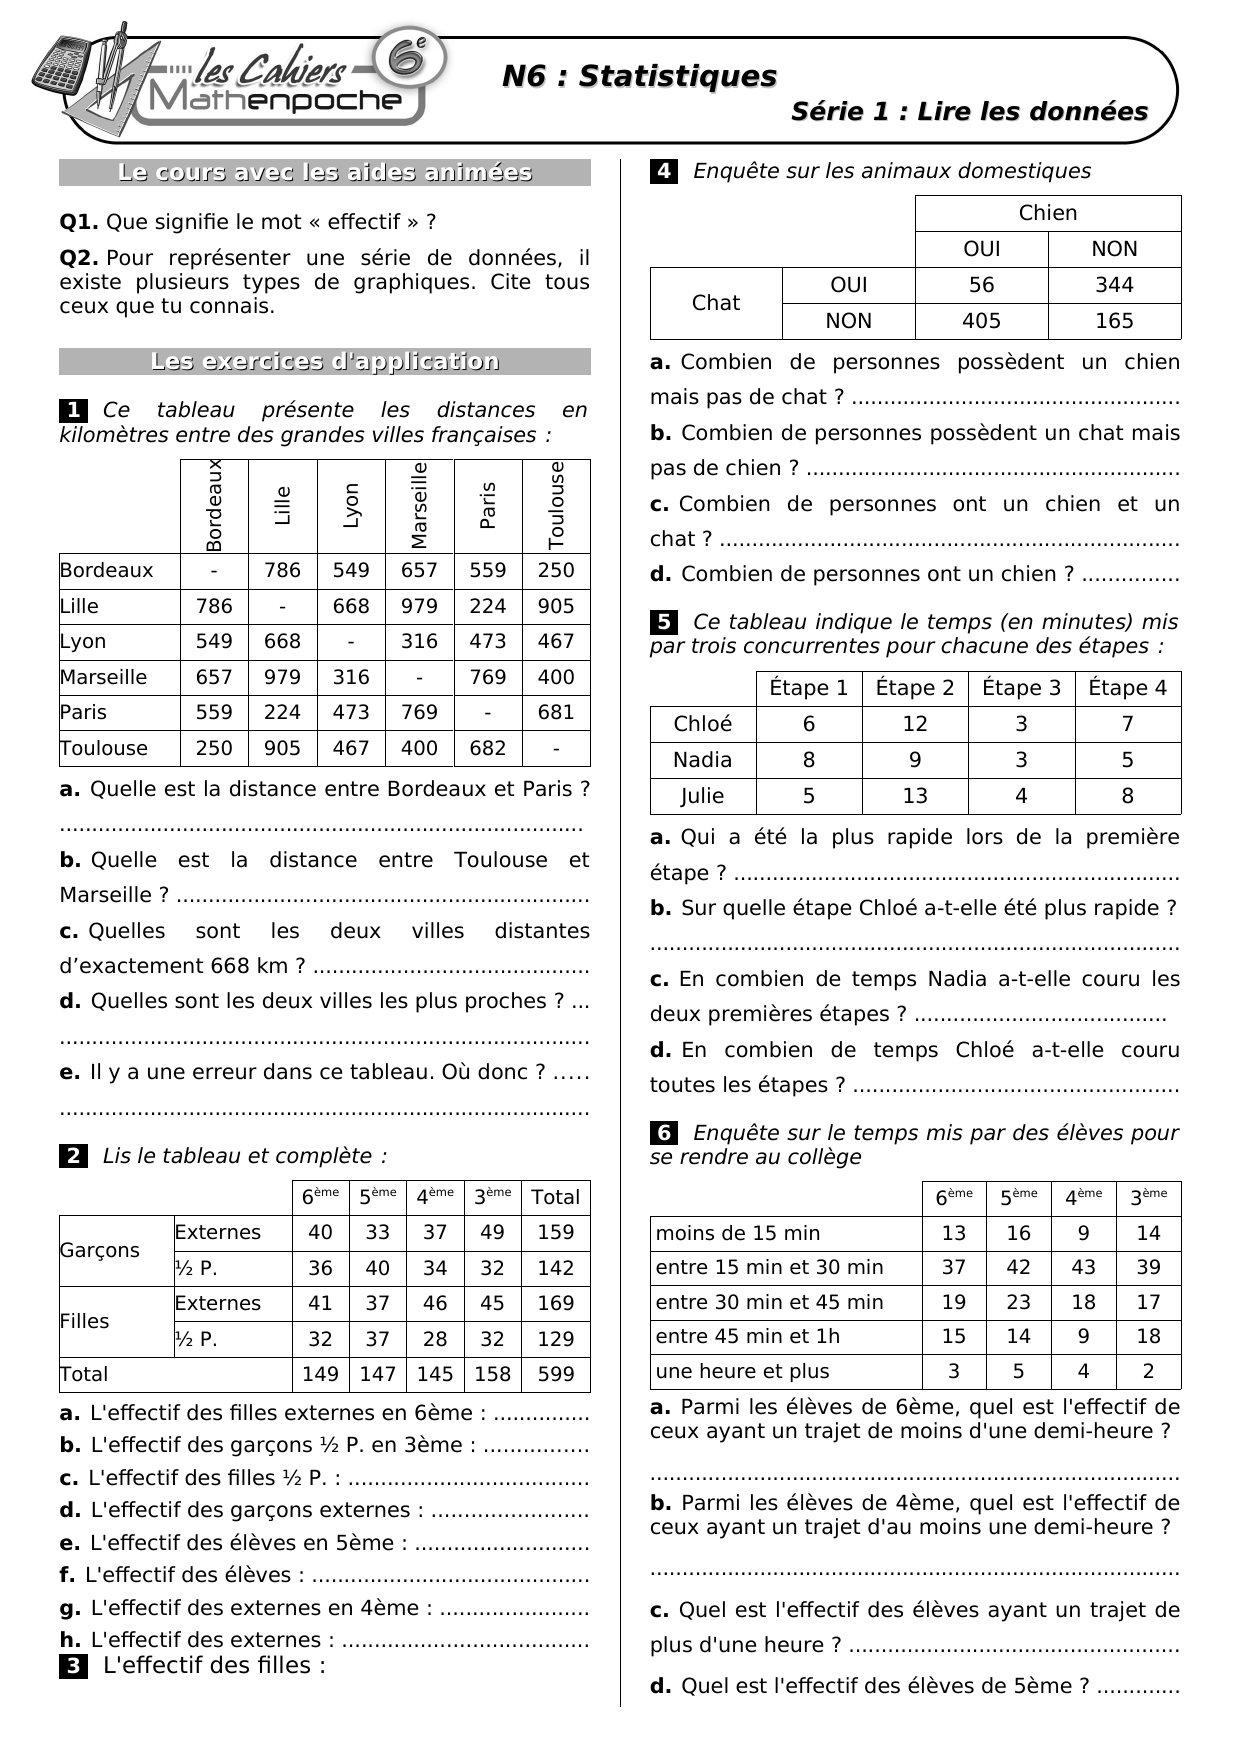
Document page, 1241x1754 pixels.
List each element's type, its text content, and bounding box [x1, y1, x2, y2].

table_header 33 [350, 1216, 406, 1251]
table_cell 7 [1076, 707, 1181, 742]
table_cell 17 [1117, 1286, 1181, 1320]
table_cell - [523, 731, 590, 766]
table_cell 3 [923, 1355, 986, 1389]
table_header Lyon [318, 460, 385, 553]
table_cell 400 [386, 731, 453, 766]
table_cell 5 [757, 779, 862, 814]
table_cell entre 30 min et 45 min [651, 1286, 922, 1320]
table_cell 905 [523, 590, 590, 624]
table_header Étape 1 [757, 672, 862, 706]
table_cell 8 [1076, 779, 1181, 814]
table_cell 668 [249, 625, 317, 660]
table_cell 15 [923, 1321, 986, 1354]
table_header Paris [455, 460, 522, 553]
table_cell Total [60, 1358, 292, 1392]
table_cell 5 [1076, 743, 1181, 778]
table_header [650, 671, 756, 706]
table_cell 473 [318, 696, 385, 730]
table_header 45 [465, 1287, 521, 1321]
table_cell 400 [523, 661, 590, 695]
table_cell OUI [916, 232, 1048, 267]
table_cell 786 [181, 590, 248, 624]
table_header 5ème [987, 1182, 1051, 1216]
table_header [59, 1180, 174, 1215]
picture [29, 17, 1182, 151]
table_header 169 [522, 1287, 590, 1321]
list Combien de personnes ont un chien et un chat ? [649, 481, 1181, 551]
table_cell 9 [863, 743, 968, 778]
table_cell [782, 231, 915, 267]
table_cell 13 [923, 1217, 986, 1251]
table_cell 40 [350, 1252, 406, 1286]
table_cell 559 [455, 554, 522, 589]
table_cell 250 [523, 554, 590, 589]
table_cell 32 [293, 1322, 349, 1357]
table_header Marseille [386, 460, 453, 553]
table_cell 23 [987, 1286, 1051, 1320]
table_cell Nadia [651, 743, 756, 778]
table_cell NON [783, 304, 915, 339]
table_cell Marseille [60, 661, 180, 695]
list Ce tableau présente les distances en kilomètres entre des grandes villes françaises : [59, 398, 591, 447]
table_cell 165 [1049, 304, 1181, 339]
list L'effectif des garçons ½ P. en 3ème : [59, 1425, 591, 1457]
table_cell 224 [249, 696, 317, 730]
list Quelles sont les deux villes distantes d’exactement 668 km ? [59, 908, 591, 978]
table_cell 4 [969, 779, 1075, 814]
table_header 56 [916, 268, 1048, 303]
table_cell 549 [318, 554, 385, 589]
table_cell 14 [1117, 1217, 1181, 1251]
table_cell une heure et plus [651, 1355, 922, 1389]
table_cell 559 [181, 696, 248, 730]
table_cell 467 [318, 731, 385, 766]
table_cell [650, 231, 782, 267]
list Quelles sont les deux villes les plus proches ? [59, 978, 591, 1049]
table_cell 549 [181, 625, 248, 660]
table_cell - [249, 590, 317, 624]
table_cell 316 [386, 625, 453, 660]
table_cell 905 [249, 731, 317, 766]
table_cell - [455, 696, 522, 730]
table_header 344 [1049, 268, 1181, 303]
list Combien de personnes ont un chien ? [649, 551, 1181, 587]
table_header 4ème [407, 1181, 464, 1215]
table_cell 28 [407, 1322, 464, 1357]
table_cell 599 [522, 1358, 590, 1392]
text Q2. Pour représenter une série de données, il existe plusieurs types de graphiques. Cite tous ceux que tu connais. [59, 246, 591, 319]
list Quel est l'effectif des élèves de 5ème ? [649, 1663, 1181, 1699]
table_cell 12 [863, 707, 968, 742]
text Q1. Que signifie le mot « effectif » ? [59, 210, 591, 234]
table_header 6ème [293, 1181, 349, 1215]
list L'effectif des filles ½ P. : [59, 1457, 591, 1490]
table_cell 9 [1052, 1321, 1116, 1354]
table_cell 769 [455, 661, 522, 695]
table_cell 405 [916, 304, 1048, 339]
table_header Externes [175, 1216, 292, 1251]
table_cell 6 [757, 707, 862, 742]
table_cell entre 15 min et 30 min [651, 1252, 922, 1285]
table_cell Chat [651, 268, 782, 339]
table_cell 2 [1117, 1355, 1181, 1389]
table_header [650, 1181, 922, 1216]
table_cell 979 [386, 590, 453, 624]
table_cell moins de 15 min [651, 1217, 922, 1251]
table_cell Toulouse [60, 731, 180, 766]
table_cell Lyon [60, 625, 180, 660]
table_cell 13 [863, 779, 968, 814]
table_cell 14 [987, 1321, 1051, 1354]
table_cell entre 45 min et 1h [651, 1321, 922, 1354]
table_header Total [522, 1181, 590, 1215]
table_cell 3 [969, 707, 1075, 742]
table_cell 147 [350, 1358, 406, 1392]
list L'effectif des garçons externes : [59, 1490, 591, 1522]
table_cell 657 [181, 661, 248, 695]
table_cell 681 [523, 696, 590, 730]
table_cell 16 [987, 1217, 1051, 1251]
table_header 40 [293, 1216, 349, 1251]
table_header [782, 195, 915, 231]
list L'effectif des élèves : [59, 1555, 591, 1587]
table_header Chien [916, 196, 1181, 231]
table_header Étape 4 [1076, 672, 1181, 706]
list Enquête sur le temps mis par des élèves pour se rendre au collège [649, 1121, 1181, 1170]
list Parmi les élèves de 4ème, quel est l'effectif de ceux ayant un trajet d'au moins une demi-heure ? [649, 1491, 1181, 1539]
table_cell 8 [757, 743, 862, 778]
table_cell 32 [465, 1252, 521, 1286]
table_cell 37 [350, 1322, 406, 1357]
table_cell ½ P. [175, 1322, 292, 1357]
table_header 49 [465, 1216, 521, 1251]
table_header Étape 2 [863, 672, 968, 706]
table_header [650, 195, 782, 231]
table_cell Julie [651, 779, 756, 814]
table_cell Filles [60, 1287, 174, 1357]
table_cell 473 [455, 625, 522, 660]
table_cell 5 [987, 1355, 1051, 1389]
table_header 4ème [1052, 1182, 1116, 1216]
table_cell 43 [1052, 1252, 1116, 1285]
table_cell 224 [455, 590, 522, 624]
list Quelle est la distance entre Toulouse et Marseille ? [59, 837, 591, 908]
table_cell ½ P. [175, 1252, 292, 1286]
text Les exercices d'application [59, 348, 591, 375]
table_cell Bordeaux [60, 554, 180, 589]
table_header Bordeaux [181, 460, 248, 553]
table_cell 145 [407, 1358, 464, 1392]
table_header 3ème [1117, 1182, 1181, 1216]
table_cell 316 [318, 661, 385, 695]
table_cell 250 [181, 731, 248, 766]
list En combien de temps Nadia a-t-elle couru les deux premières étapes ? [649, 956, 1181, 1027]
table_cell 769 [386, 696, 453, 730]
table_cell 37 [923, 1252, 986, 1285]
table_cell 682 [455, 731, 522, 766]
table_cell 42 [987, 1252, 1051, 1285]
list L'effectif des filles : [59, 1652, 591, 1679]
table_header 6ème [923, 1182, 986, 1216]
list Parmi les élèves de 6ème, quel est l'effectif de ceux ayant un trajet de moins d'une demi-heure ? [649, 1395, 1181, 1443]
table_header [174, 1180, 292, 1215]
table_cell 467 [523, 625, 590, 660]
table_cell 39 [1117, 1252, 1181, 1285]
table_cell 19 [923, 1286, 986, 1320]
table_header 41 [293, 1287, 349, 1321]
table_cell 18 [1117, 1321, 1181, 1354]
table_header 37 [407, 1216, 464, 1251]
table_cell Lille [60, 590, 180, 624]
table_header Lille [249, 460, 317, 553]
table_cell 142 [522, 1252, 590, 1286]
table_cell 4 [1052, 1355, 1116, 1389]
list Qui a été la plus rapide lors de la première étape ? [649, 814, 1181, 885]
table_cell Paris [60, 696, 180, 730]
table_cell 158 [465, 1358, 521, 1392]
table_cell 9 [1052, 1217, 1116, 1251]
table_cell 18 [1052, 1286, 1116, 1320]
list Ce tableau indique le temps (en minutes) mis par trois concurrentes pour chacune des étapes : [649, 610, 1181, 659]
list Enquête sur les animaux domestiques [678, 159, 1181, 184]
list L'effectif des externes : [59, 1620, 591, 1652]
text Le cours avec les aides animées [59, 159, 591, 186]
table_cell 657 [386, 554, 453, 589]
list L'effectif des externes en 4ème : [59, 1587, 591, 1620]
table_cell 149 [293, 1358, 349, 1392]
table_header 37 [350, 1287, 406, 1321]
list Quelle est la distance entre Bordeaux et Paris ? [59, 767, 591, 837]
table_header [59, 459, 180, 553]
table_cell 34 [407, 1252, 464, 1286]
table_cell 36 [293, 1252, 349, 1286]
table_header 3ème [465, 1181, 521, 1215]
list Combien de personnes possèdent un chat mais pas de chien ? [649, 410, 1181, 481]
table_header Externes [175, 1287, 292, 1321]
table_cell - [318, 625, 385, 660]
table_header 46 [407, 1287, 464, 1321]
list Combien de personnes possèdent un chien mais pas de chat ? [649, 339, 1181, 410]
table_cell 129 [522, 1322, 590, 1357]
table_cell - [386, 661, 453, 695]
table_cell NON [1049, 232, 1181, 267]
table_header Toulouse [523, 460, 590, 553]
table_cell 3 [969, 743, 1075, 778]
table_cell 668 [318, 590, 385, 624]
list L'effectif des élèves en 5ème : [59, 1522, 591, 1555]
table_cell 32 [465, 1322, 521, 1357]
list Sur quelle étape Chloé a-t-elle été plus rapide ? [649, 885, 1181, 956]
table_cell 786 [249, 554, 317, 589]
list En combien de temps Chloé a-t-elle couru toutes les étapes ? [649, 1027, 1181, 1097]
list L'effectif des filles externes en 6ème : [59, 1393, 591, 1425]
table_header 159 [522, 1216, 590, 1251]
table_header Étape 3 [969, 672, 1075, 706]
table_cell 979 [249, 661, 317, 695]
table_cell - [181, 554, 248, 589]
table_cell Chloé [651, 707, 756, 742]
list Il y a une erreur dans ce tableau. Où donc ? [59, 1049, 591, 1120]
table_header OUI [783, 268, 915, 303]
list Quel est l'effectif des élèves ayant un trajet de plus d'une heure ? [649, 1587, 1181, 1657]
list Lis le tableau et complète : [88, 1144, 591, 1168]
table_header 5ème [350, 1181, 406, 1215]
table_cell Garçons [60, 1216, 174, 1286]
